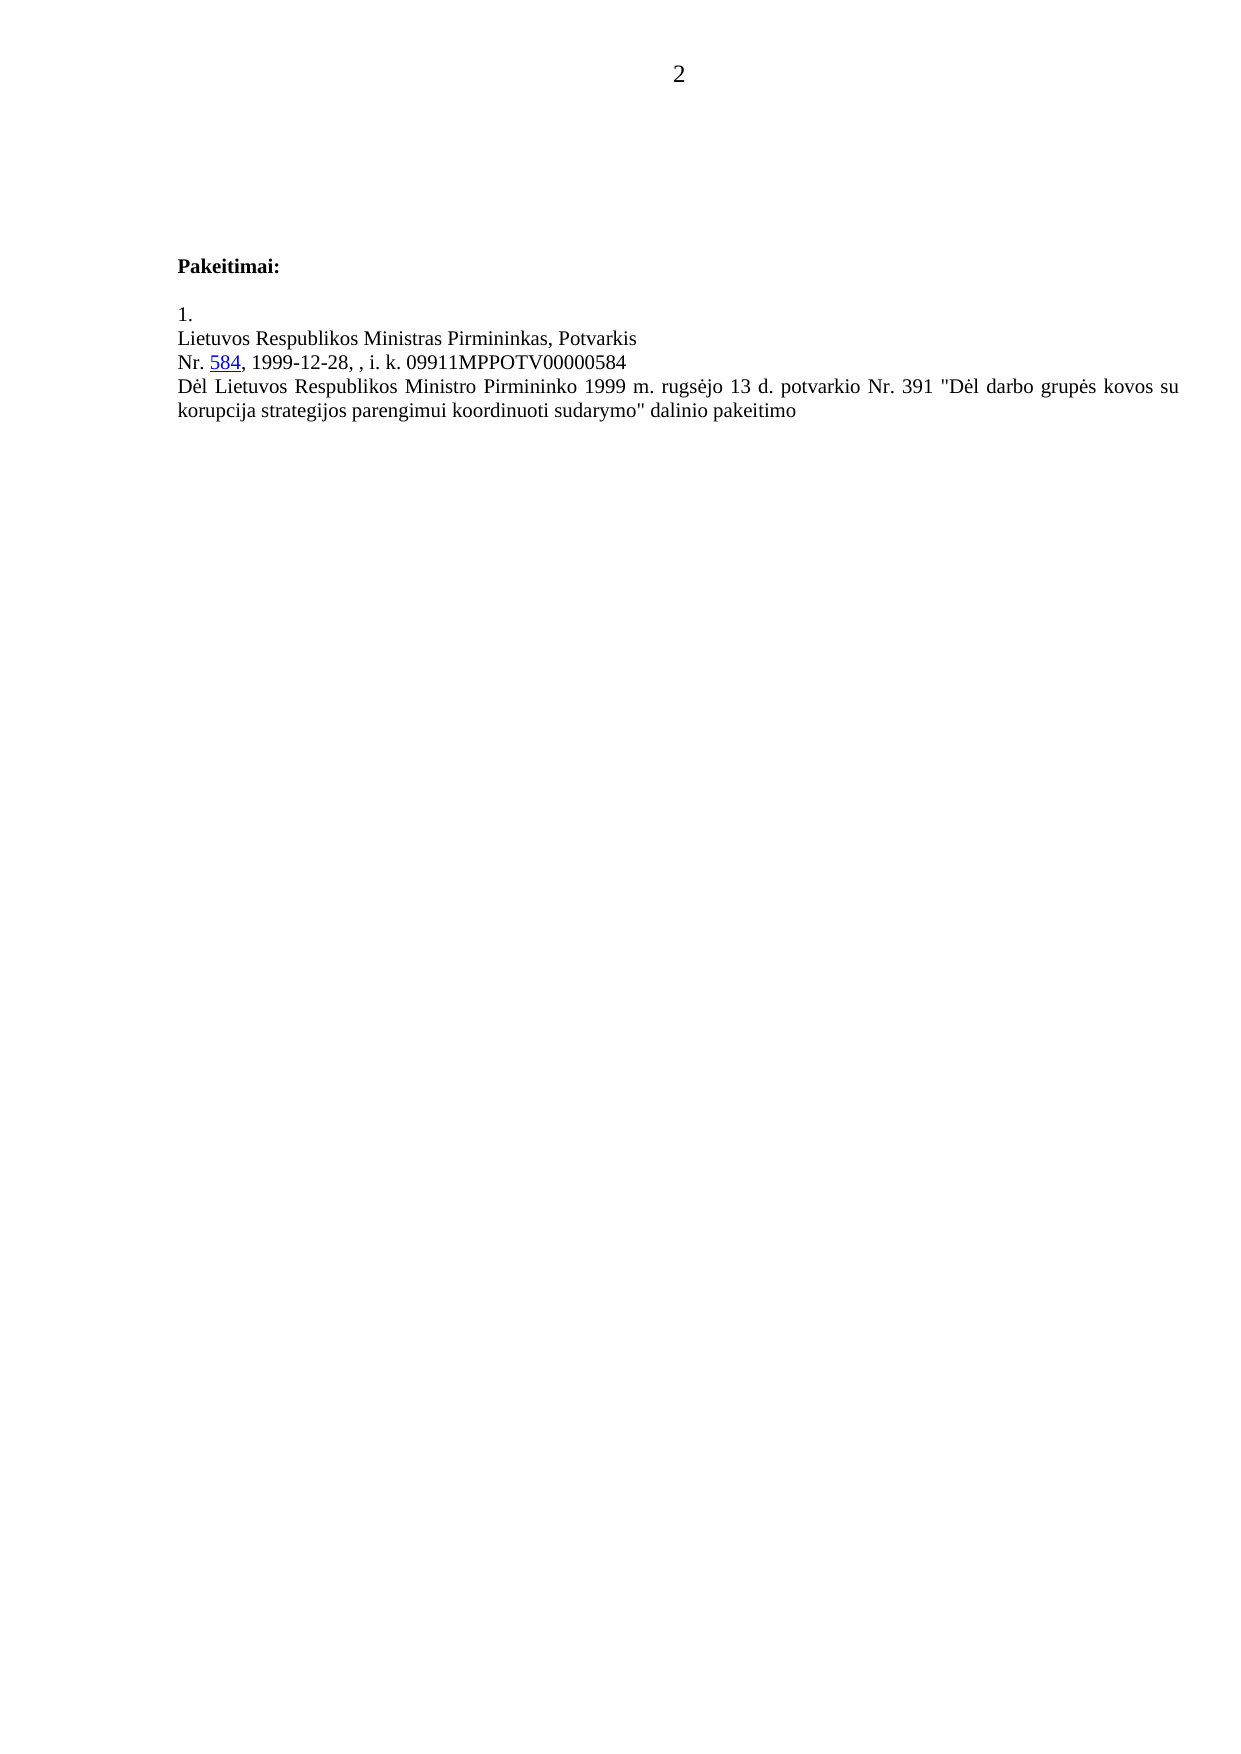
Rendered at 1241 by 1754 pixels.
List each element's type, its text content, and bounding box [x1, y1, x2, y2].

text Lietuvos Respublikos Ministras Pirmininkas, Potvarkis [177, 326, 1181, 350]
text Nr. 584, 1999-12-28, , i. k. 09911MPPOTV00000584 [177, 350, 1181, 374]
text Pakeitimai: [177, 254, 1181, 278]
text Dėl Lietuvos Respublikos Ministro Pirmininko 1999 m. rugsėjo 13 d. potvarkio Nr. 391 "Dėl darbo grupės kovos su korupcija strategijos parengimui koordinuoti sudarymo" dalinio pakeitimo [177, 374, 1181, 422]
text 1. [177, 302, 1181, 326]
